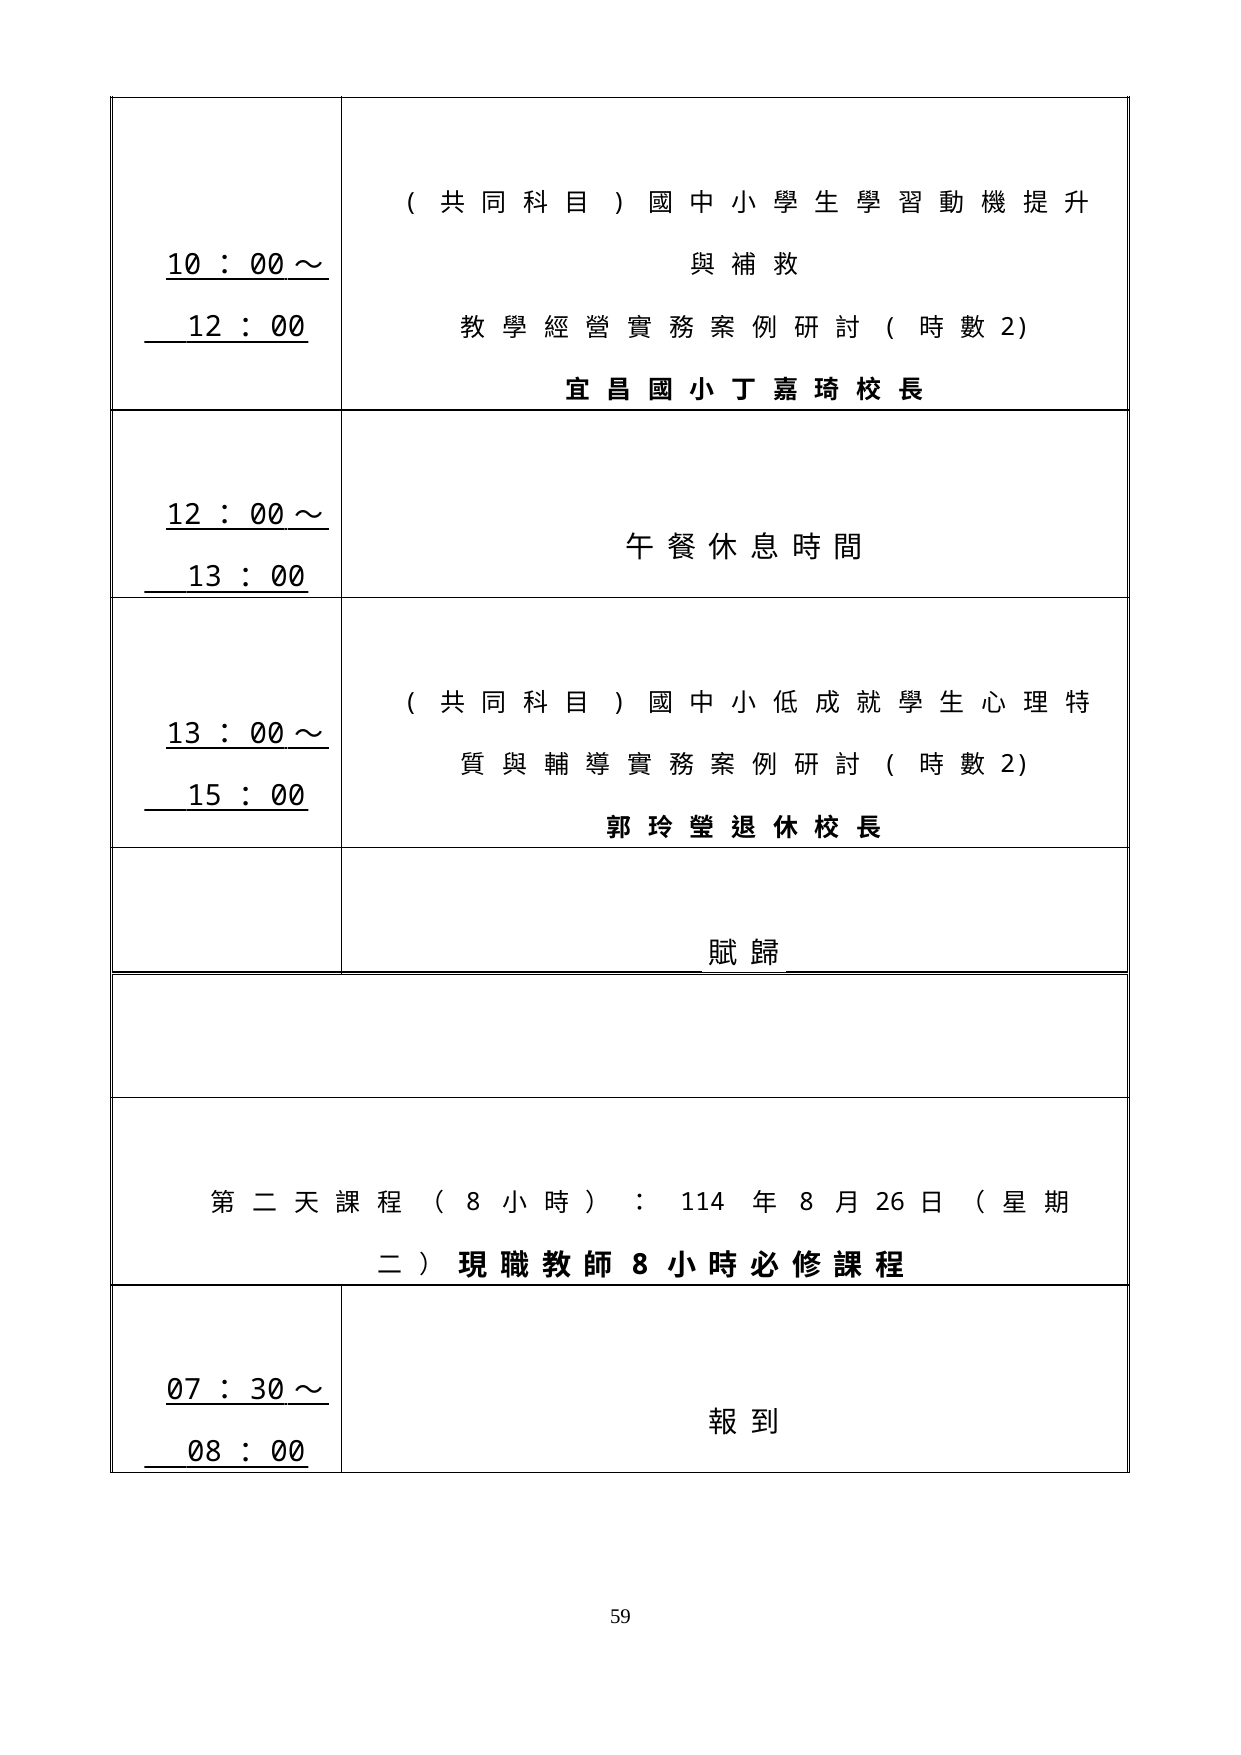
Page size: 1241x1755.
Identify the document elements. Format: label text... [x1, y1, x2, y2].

table_cell 12：00～13：00 [113, 411, 341, 596]
table_cell 賦歸 [342, 848, 1127, 971]
table_cell [113, 975, 1127, 1096]
table_cell 第二天課程（8小時）：114年8月26日（星期二）現職教師8小時必修課程 [113, 1098, 1127, 1284]
table_cell 07：30～08：00 [113, 1286, 341, 1471]
table_cell 午餐休息時間 [342, 411, 1127, 596]
table_cell (共同科目)國中小學生學習動機提升與補救 教學經營實務案例研討(時數2) 宜昌國小丁嘉琦校長 [342, 98, 1127, 409]
table_cell 10：00～12：00 [113, 98, 341, 409]
table_cell 13：00～15：00 [113, 598, 341, 846]
table_cell 報到 [342, 1286, 1127, 1471]
table_cell [113, 848, 341, 971]
table_cell (共同科目)國中小低成就學生心理特質與輔導實務案例研討(時數2) 郭玲瑩退休校長 [342, 598, 1127, 846]
